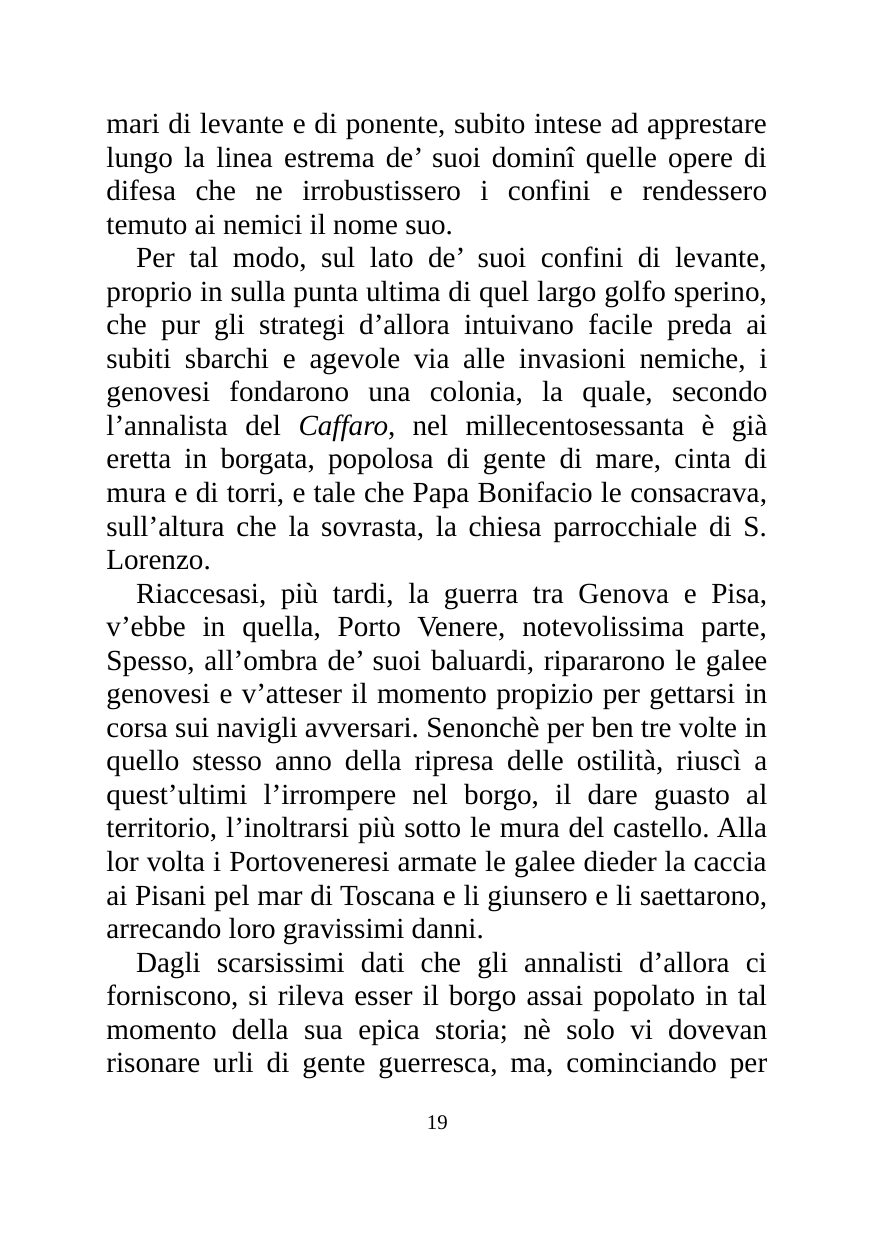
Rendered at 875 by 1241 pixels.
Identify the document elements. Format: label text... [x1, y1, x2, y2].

text Riaccesasi, più tardi, la guerra tra Genova e Pisa, v’ebbe in quella, Porto Venere, notevolissima parte, Spesso, all’ombra de’ suoi baluardi, ripararono le galee genovesi e v’atteser il momento propizio per gettarsi in corsa sui navigli avversari. Senonchè per ben tre volte in quello stesso anno della ripresa delle ostilità, riuscì a quest’ultimi l’irrompere nel borgo, il dare guasto al territorio, l’inoltrarsi più sotto le mura del castello. Alla lor volta i Portoveneresi armate le galee dieder la caccia ai Pisani pel mar di Toscana e li giunsero e li saettarono, arrecando loro gravissimi danni. [106, 576, 768, 945]
text mari di levante e di ponente, subito intese ad apprestare lungo la linea estrema de’ suoi dominî quelle opere di difesa che ne irrobustissero i confini e rendessero temuto ai nemici il nome suo. [106, 106, 768, 240]
text Per tal modo, sul lato de’ suoi confini di levante, proprio in sulla punta ultima di quel largo golfo sperino, che pur gli strategi d’allora intuivano facile preda ai subiti sbarchi e agevole via alle invasioni nemiche, i genovesi fondarono una colonia, la quale, secondo l’annalista del Caffaro, nel millecentosessanta è già eretta in borgata, popolosa di gente di mare, cinta di mura e di torri, e tale che Papa Bonifacio le consacrava, sull’altura che la sovrasta, la chiesa parrocchiale di S. Lorenzo. [106, 240, 768, 576]
text Dagli scarsissimi dati che gli annalisti d’allora ci forniscono, si rileva esser il borgo assai popolato in tal momento della sua epica storia; nè solo vi dovevan risonare urli di gente guerresca, ma, cominciando per [106, 945, 768, 1079]
